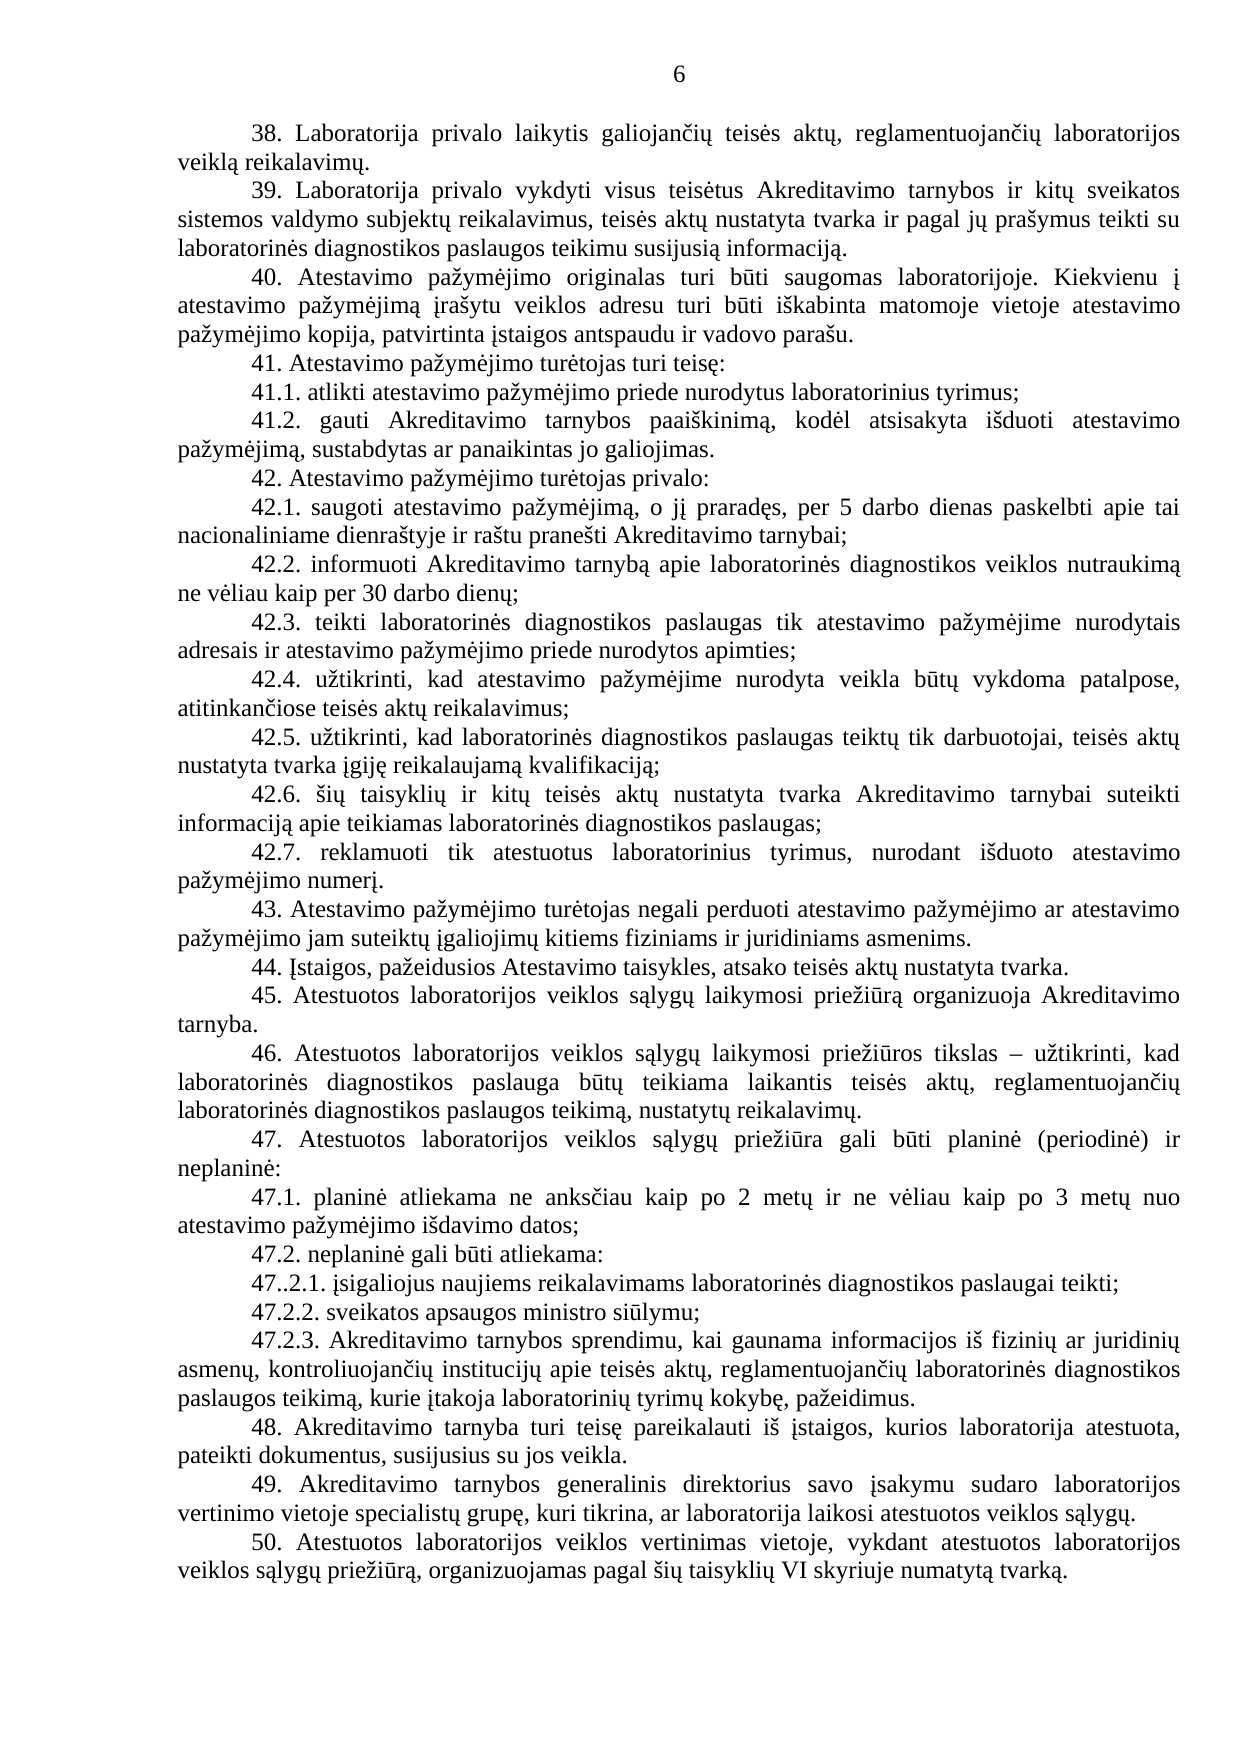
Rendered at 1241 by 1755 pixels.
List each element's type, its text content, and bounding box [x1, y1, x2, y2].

text 42.3. teikti laboratorinės diagnostikos paslaugas tik atestavimo pažymėjime nurodytais adresais ir atestavimo pažymėjimo priede nurodytos apimties; [177, 607, 1181, 664]
text 44. Įstaigos, pažeidusios Atestavimo taisykles, atsako teisės aktų nustatyta tvarka. [177, 952, 1181, 981]
text 42.2. informuoti Akreditavimo tarnybą apie laboratorinės diagnostikos veiklos nutraukimą ne vėliau kaip per 30 darbo dienų; [177, 549, 1181, 607]
text 46. Atestuotos laboratorijos veiklos sąlygų laikymosi priežiūros tikslas – užtikrinti, kad laboratorinės diagnostikos paslauga būtų teikiama laikantis teisės aktų, reglamentuojančių laboratorinės diagnostikos paslaugos teikimą, nustatytų reikalavimų. [177, 1038, 1181, 1124]
text 39. Laboratorija privalo vykdyti visus teisėtus Akreditavimo tarnybos ir kitų sveikatos sistemos valdymo subjektų reikalavimus, teisės aktų nustatyta tvarka ir pagal jų prašymus teikti su laboratorinės diagnostikos paslaugos teikimu susijusią informaciją. [177, 176, 1181, 262]
text 42.4. užtikrinti, kad atestavimo pažymėjime nurodyta veikla būtų vykdoma patalpose, atitinkančiose teisės aktų reikalavimus; [177, 664, 1181, 722]
text 41. Atestavimo pažymėjimo turėtojas turi teisę: [177, 348, 1181, 377]
text 47. Atestuotos laboratorijos veiklos sąlygų priežiūra gali būti planinė (periodinė) ir neplaninė: [177, 1124, 1181, 1182]
text 49. Akreditavimo tarnybos generalinis direktorius savo įsakymu sudaro laboratorijos vertinimo vietoje specialistų grupę, kuri tikrina, ar laboratorija laikosi atestuotos veiklos sąlygų. [177, 1469, 1181, 1527]
text 47.2.3. Akreditavimo tarnybos sprendimu, kai gaunama informacijos iš fizinių ar juridinių asmenų, kontroliuojančių institucijų apie teisės aktų, reglamentuojančių laboratorinės diagnostikos paslaugos teikimą, kurie įtakoja laboratorinių tyrimų kokybę, pažeidimus. [177, 1326, 1181, 1412]
text 47.1. planinė atliekama ne anksčiau kaip po 2 metų ir ne vėliau kaip po 3 metų nuo atestavimo pažymėjimo išdavimo datos; [177, 1182, 1181, 1239]
text 45. Atestuotos laboratorijos veiklos sąlygų laikymosi priežiūrą organizuoja Akreditavimo tarnyba. [177, 981, 1181, 1038]
text 41.1. atlikti atestavimo pažymėjimo priede nurodytus laboratorinius tyrimus; [177, 377, 1181, 406]
text 47..2.1. įsigaliojus naujiems reikalavimams laboratorinės diagnostikos paslaugai teikti; [177, 1268, 1181, 1297]
text 48. Akreditavimo tarnyba turi teisę pareikalauti iš įstaigos, kurios laboratorija atestuota, pateikti dokumentus, susijusius su jos veikla. [177, 1412, 1181, 1469]
text 42.7. reklamuoti tik atestuotus laboratorinius tyrimus, nurodant išduoto atestavimo pažymėjimo numerį. [177, 837, 1181, 894]
text 50. Atestuotos laboratorijos veiklos vertinimas vietoje, vykdant atestuotos laboratorijos veiklos sąlygų priežiūrą, organizuojamas pagal šių taisyklių VI skyriuje numatytą tvarką. [177, 1527, 1181, 1584]
text 38. Laboratorija privalo laikytis galiojančių teisės aktų, reglamentuojančių laboratorijos veiklą reikalavimų. [177, 118, 1181, 176]
text 47.2.2. sveikatos apsaugos ministro siūlymu; [177, 1297, 1181, 1326]
text 42.6. šių taisyklių ir kitų teisės aktų nustatyta tvarka Akreditavimo tarnybai suteikti informaciją apie teikiamas laboratorinės diagnostikos paslaugas; [177, 779, 1181, 837]
text 42.5. užtikrinti, kad laboratorinės diagnostikos paslaugas teiktų tik darbuotojai, teisės aktų nustatyta tvarka įgiję reikalaujamą kvalifikaciją; [177, 722, 1181, 779]
text 42. Atestavimo pažymėjimo turėtojas privalo: [177, 463, 1181, 492]
text 40. Atestavimo pažymėjimo originalas turi būti saugomas laboratorijoje. Kiekvienu į atestavimo pažymėjimą įrašytu veiklos adresu turi būti iškabinta matomoje vietoje atestavimo pažymėjimo kopija, patvirtinta įstaigos antspaudu ir vadovo parašu. [177, 262, 1181, 348]
text 43. Atestavimo pažymėjimo turėtojas negali perduoti atestavimo pažymėjimo ar atestavimo pažymėjimo jam suteiktų įgaliojimų kitiems fiziniams ir juridiniams asmenims. [177, 894, 1181, 952]
text 47.2. neplaninė gali būti atliekama: [177, 1239, 1181, 1268]
text 42.1. saugoti atestavimo pažymėjimą, o jį praradęs, per 5 darbo dienas paskelbti apie tai nacionaliniame dienraštyje ir raštu pranešti Akreditavimo tarnybai; [177, 492, 1181, 549]
text 41.2. gauti Akreditavimo tarnybos paaiškinimą, kodėl atsisakyta išduoti atestavimo pažymėjimą, sustabdytas ar panaikintas jo galiojimas. [177, 406, 1181, 463]
